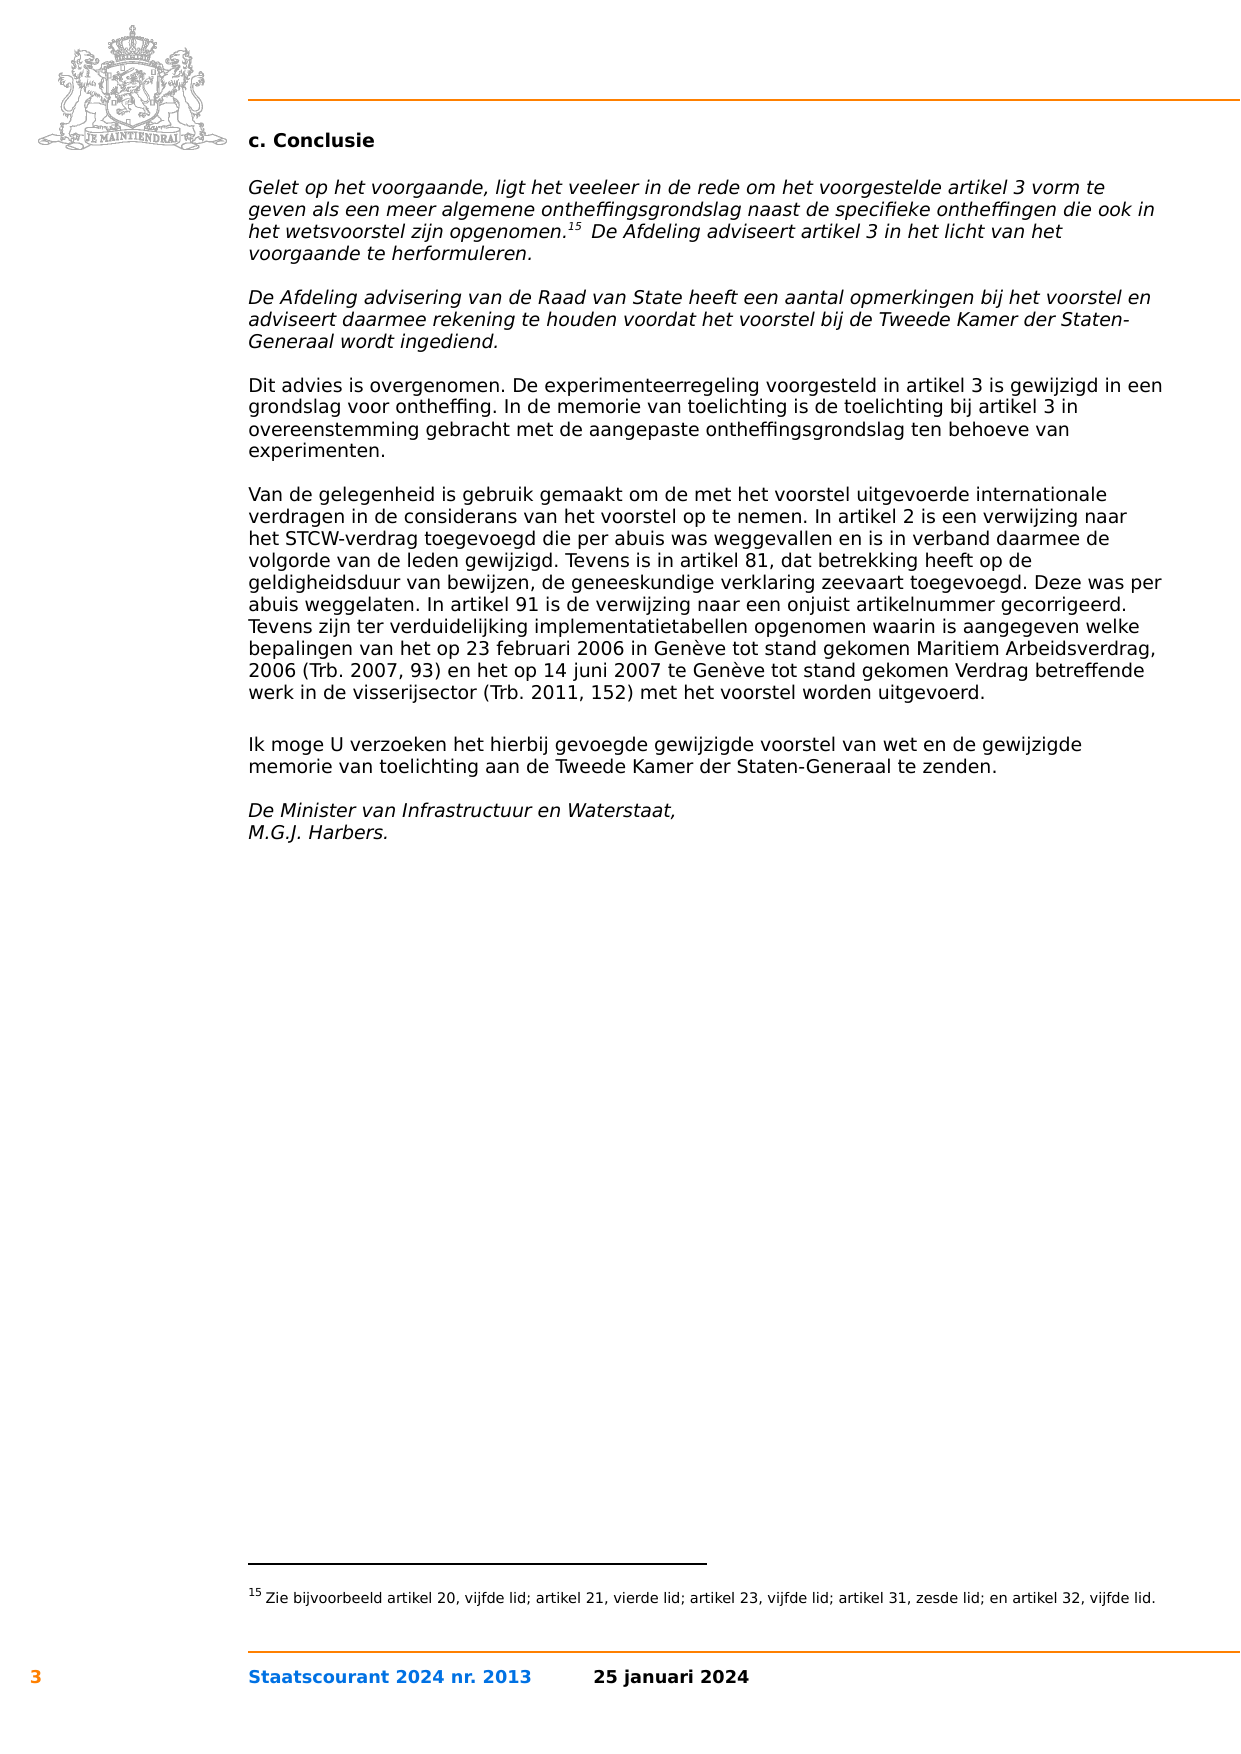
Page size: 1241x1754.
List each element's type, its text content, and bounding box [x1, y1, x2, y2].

text Gelet op het voorgaande, ligt het veeleer in de rede om het voorgestelde artikel 3 vorm te geven als een meer algemene ontheffingsgrondslag naast de specifieke ontheffingen die ook in het wetsvoorstel zijn opgenomen. De Afdeling adviseert artikel 3 in het licht van het voorgaande te herformuleren. [248, 177, 1163, 265]
picture [38, 25, 227, 150]
text Zie bijvoorbeeld artikel 20, vijfde lid; artikel 21, vierde lid; artikel 23, vijfde lid; artikel 31, zesde lid; en artikel 32, vijfde lid. [248, 1586, 1163, 1608]
subtitle c. Conclusie [248, 130, 1163, 152]
text De Afdeling advisering van de Raad van State heeft een aantal opmerkingen bij het voorstel en adviseert daarmee rekening te houden voordat het voorstel bij de Tweede Kamer der Staten-Generaal wordt ingediend. [248, 287, 1163, 353]
text Tevens zijn ter verduidelijking implementatietabellen opgenomen waarin is aangegeven welke bepalingen van het op 23 februari 2006 in Genève tot stand gekomen Maritiem Arbeidsverdrag, 2006 (Trb. 2007, 93) en het op 14 juni 2007 te Genève tot stand gekomen Verdrag betreffende werk in de visserijsector (Trb. 2011, 152) met het voorstel worden uitgevoerd. [248, 616, 1163, 704]
text Ik moge U verzoeken het hierbij gevoegde gewijzigde voorstel van wet en de gewijzigde memorie van toelichting aan de Tweede Kamer der Staten-Generaal te zenden. [248, 734, 1163, 778]
text De Minister van Infrastructuur en Waterstaat, M.G.J. Harbers. [248, 800, 1163, 844]
text Van de gelegenheid is gebruik gemaakt om de met het voorstel uitgevoerde internationale verdragen in de considerans van het voorstel op te nemen. In artikel 2 is een verwijzing naar het STCW-verdrag toegevoegd die per abuis was weggevallen en is in verband daarmee de volgorde van de leden gewijzigd. Tevens is in artikel 81, dat betrekking heeft op de geldigheidsduur van bewijzen, de geneeskundige verklaring zeevaart toegevoegd. Deze was per abuis weggelaten. In artikel 91 is de verwijzing naar een onjuist artikelnummer gecorrigeerd. [248, 484, 1163, 616]
text Dit advies is overgenomen. De experimenteerregeling voorgesteld in artikel 3 is gewijzigd in een grondslag voor ontheffing. In de memorie van toelichting is de toelichting bij artikel 3 in overeenstemming gebracht met de aangepaste ontheffingsgrondslag ten behoeve van experimenten. [248, 374, 1163, 462]
